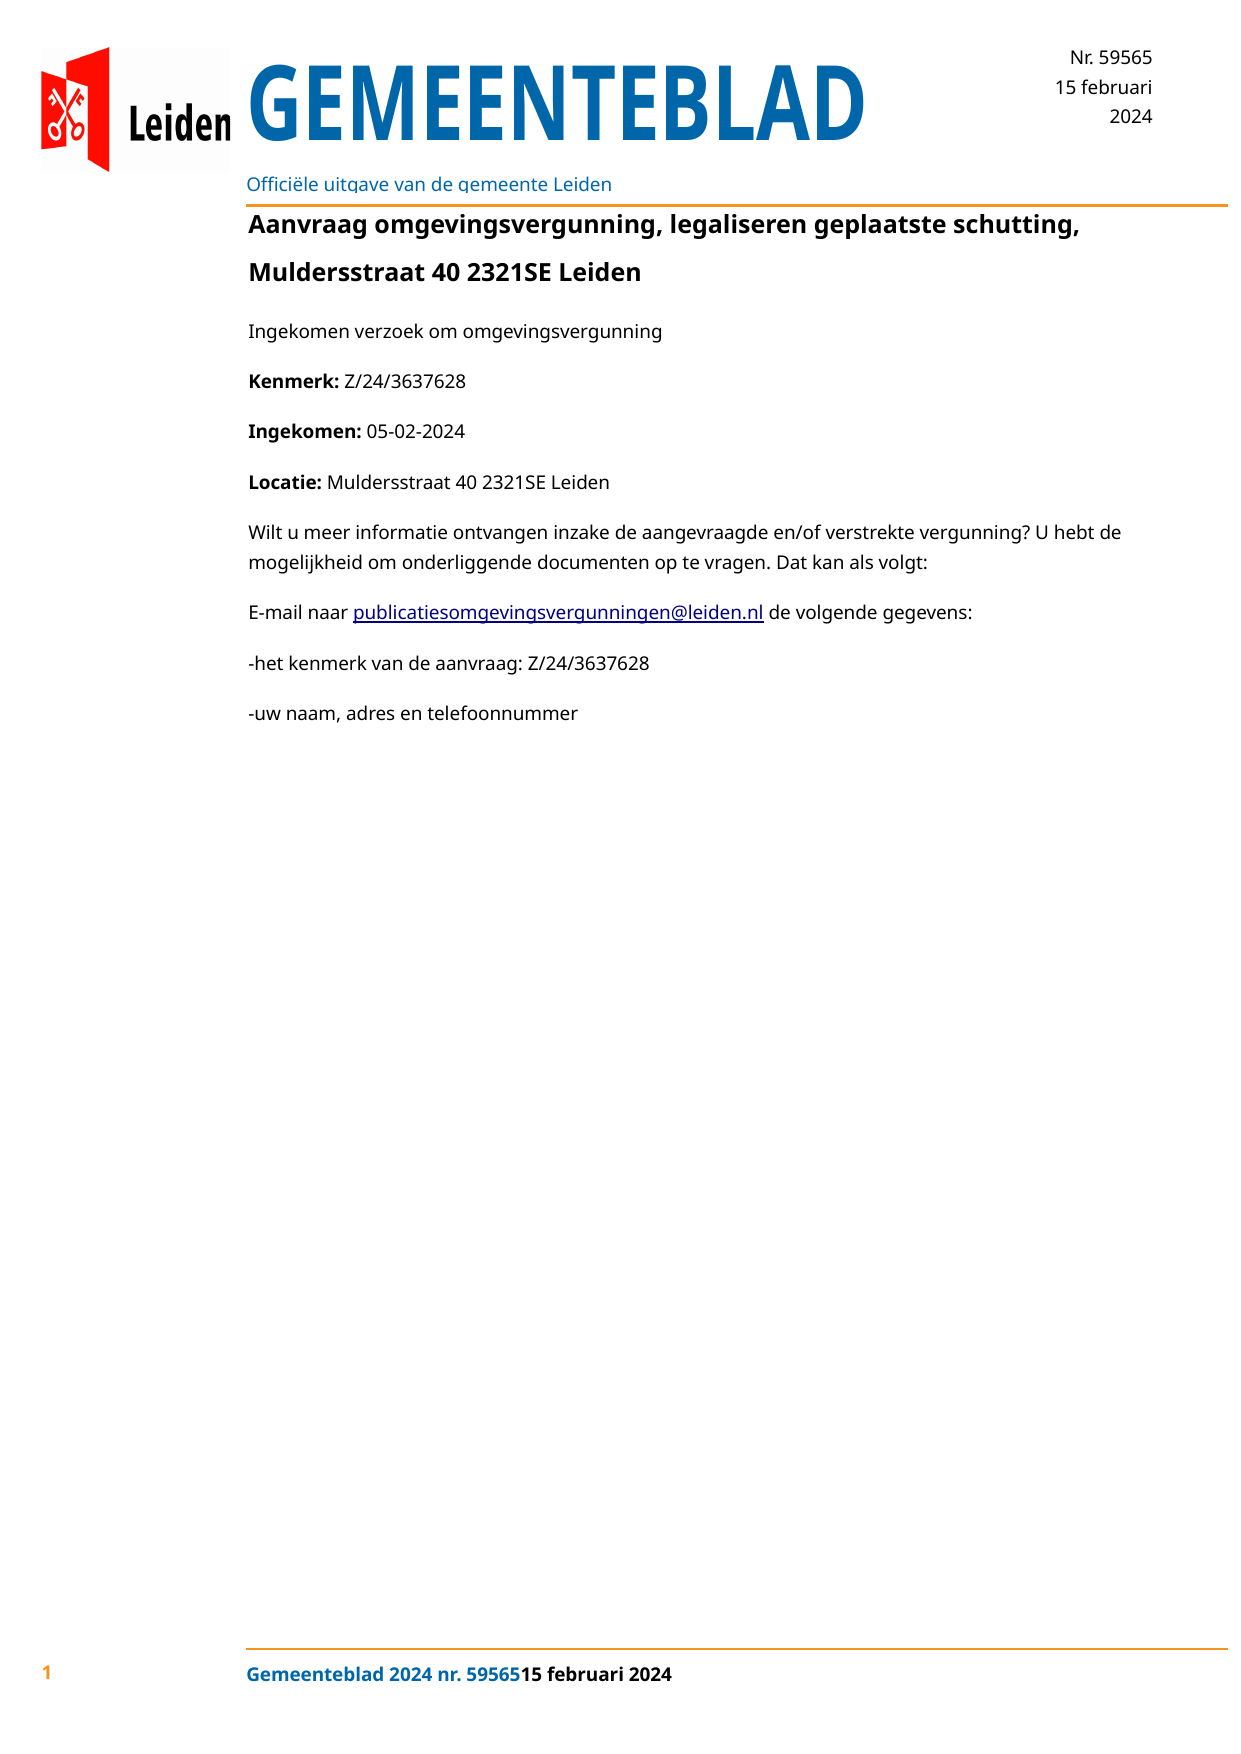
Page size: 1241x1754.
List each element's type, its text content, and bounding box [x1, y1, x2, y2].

text Ingekomen: 05-02-2024 [248, 419, 1152, 444]
text Aanvraag omgevingsvergunning, legaliseren geplaatste schutting, Muldersstraat 40 2321SE Leiden [248, 207, 1152, 288]
text -het kenmerk van de aanvraag: Z/24/3637628 [248, 650, 1152, 676]
text Wilt u meer informatie ontvangen inzake de aangevraagde en/of verstrekte vergunning? U hebt de mogelijkheid om onderliggende documenten op te vragen. Dat kan als volgt: [248, 519, 1152, 575]
text Locatie: Muldersstraat 40 2321SE Leiden [248, 469, 1152, 495]
text Kenmerk: Z/24/3637628 [248, 368, 1152, 394]
text E-mail naar publicatiesomgevingsvergunningen@leiden.nl de volgende gegevens: [248, 599, 1152, 625]
picture [41, 47, 231, 172]
text -uw naam, adres en telefoonnummer [248, 700, 1152, 726]
text Ingekomen verzoek om omgevingsvergunning [248, 318, 1152, 344]
